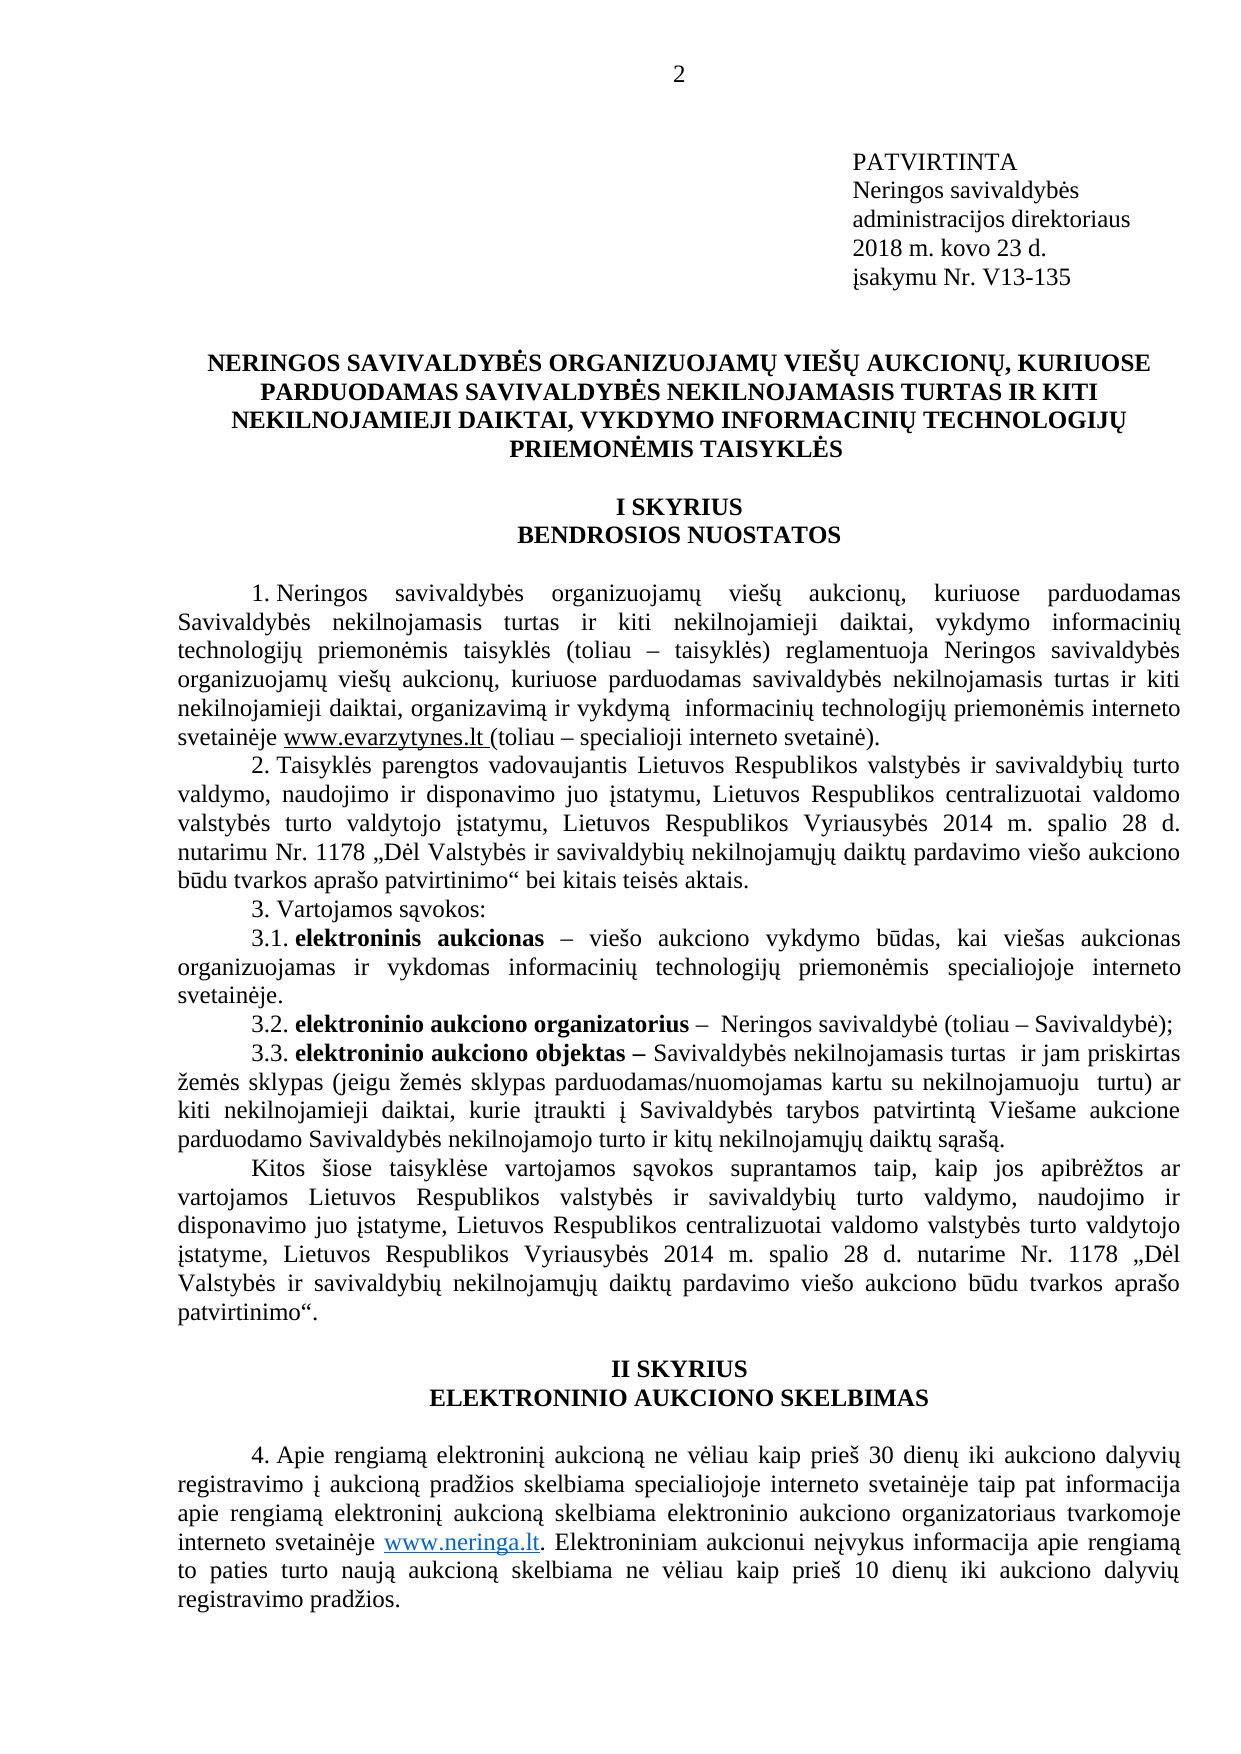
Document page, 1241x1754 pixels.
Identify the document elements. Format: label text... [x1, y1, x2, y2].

text I SKYRIUS [177, 492, 1181, 521]
text BENDROSIOS NUOSTATOS [177, 521, 1181, 549]
text II SKYRIUS [177, 1354, 1181, 1383]
text 3.2. elektroninio aukciono organizatorius – Neringos savivaldybė (toliau – Savivaldybė); [177, 1009, 1181, 1038]
text 3.1. elektroninis aukcionas – viešo aukciono vykdymo būdas, kai viešas aukcionas organizuojamas ir vykdomas informacinių technologijų priemonėmis specialiojoje interneto svetainėje. [177, 923, 1181, 1009]
text 3.3. elektroninio aukciono objektas – Savivaldybės nekilnojamasis turtas ir jam priskirtas žemės sklypas (jeigu žemės sklypas parduodamas/nuomojamas kartu su nekilnojamuoju turtu) ar kiti nekilnojamieji daiktai, kurie įtraukti į Savivaldybės tarybos patvirtintą Viešame aukcione parduodamo Savivaldybės nekilnojamojo turto ir kitų nekilnojamųjų daiktų sąrašą. [177, 1038, 1181, 1153]
text 3. Vartojamos sąvokos: [177, 894, 1181, 923]
text Kitos šiose taisyklėse vartojamos sąvokos suprantamos taip, kaip jos apibrėžtos ar vartojamos Lietuvos Respublikos valstybės ir savivaldybių turto valdymo, naudojimo ir disponavimo juo įstatyme, Lietuvos Respublikos centralizuotai valdomo valstybės turto valdytojo įstatyme, Lietuvos Respublikos Vyriausybės 2014 m. spalio 28 d. nutarime Nr. 1178 „Dėl Valstybės ir savivaldybių nekilnojamųjų daiktų pardavimo viešo aukciono būdu tvarkos aprašo patvirtinimo“. [177, 1153, 1181, 1326]
text įsakymu Nr. V13-135 [852, 262, 1181, 291]
text 2018 m. kovo 23 d. [852, 233, 1181, 262]
text 1. Neringos savivaldybės organizuojamų viešų aukcionų, kuriuose parduodamas Savivaldybės nekilnojamasis turtas ir kiti nekilnojamieji daiktai, vykdymo informacinių technologijų priemonėmis taisyklės (toliau – taisyklės) reglamentuoja Neringos savivaldybės organizuojamų viešų aukcionų, kuriuose parduodamas savivaldybės nekilnojamasis turtas ir kiti nekilnojamieji daiktai, organizavimą ir vykdymą informacinių technologijų priemonėmis interneto svetainėje www.evarzytynes.lt (toliau – specialioji interneto svetainė). [177, 578, 1181, 751]
text 2. Taisyklės parengtos vadovaujantis Lietuvos Respublikos valstybės ir savivaldybių turto valdymo, naudojimo ir disponavimo juo įstatymu, Lietuvos Respublikos centralizuotai valdomo valstybės turto valdytojo įstatymu, Lietuvos Respublikos Vyriausybės 2014 m. spalio 28 d. nutarimu Nr. 1178 „Dėl Valstybės ir savivaldybių nekilnojamųjų daiktų pardavimo viešo aukciono būdu tvarkos aprašo patvirtinimo“ bei kitais teisės aktais. [177, 751, 1181, 894]
text ELEKTRONINIO AUKCIONO SKELBIMAS [177, 1383, 1181, 1412]
text PATVIRTINTA [852, 147, 1181, 176]
text 4. Apie rengiamą elektroninį aukcioną ne vėliau kaip prieš 30 dienų iki aukciono dalyvių registravimo į aukcioną pradžios skelbiama specialiojoje interneto svetainėje taip pat informacija apie rengiamą elektroninį aukcioną skelbiama elektroninio aukciono organizatoriaus tvarkomoje interneto svetainėje www.neringa.lt. Elektroniniam aukcionui neįvykus informacija apie rengiamą to paties turto naują aukcioną skelbiama ne vėliau kaip prieš 10 dienų iki aukciono dalyvių registravimo pradžios. [177, 1441, 1181, 1613]
text NERINGOS SAVIVALDYBĖS ORGANIZUOJAMŲ VIEŠŲ AUKCIONŲ, KURIUOSE PARDUODAMAS SAVIVALDYBĖS NEKILNOJAMASIS TURTAS IR KITI NEKILNOJAMIEJI DAIKTAI, VYKDYMO INFORMACINIŲ TECHNOLOGIJŲ PRIEMONĖMIS TAISYKLĖS [177, 348, 1181, 463]
text Neringos savivaldybės administracijos direktoriaus [852, 176, 1181, 233]
